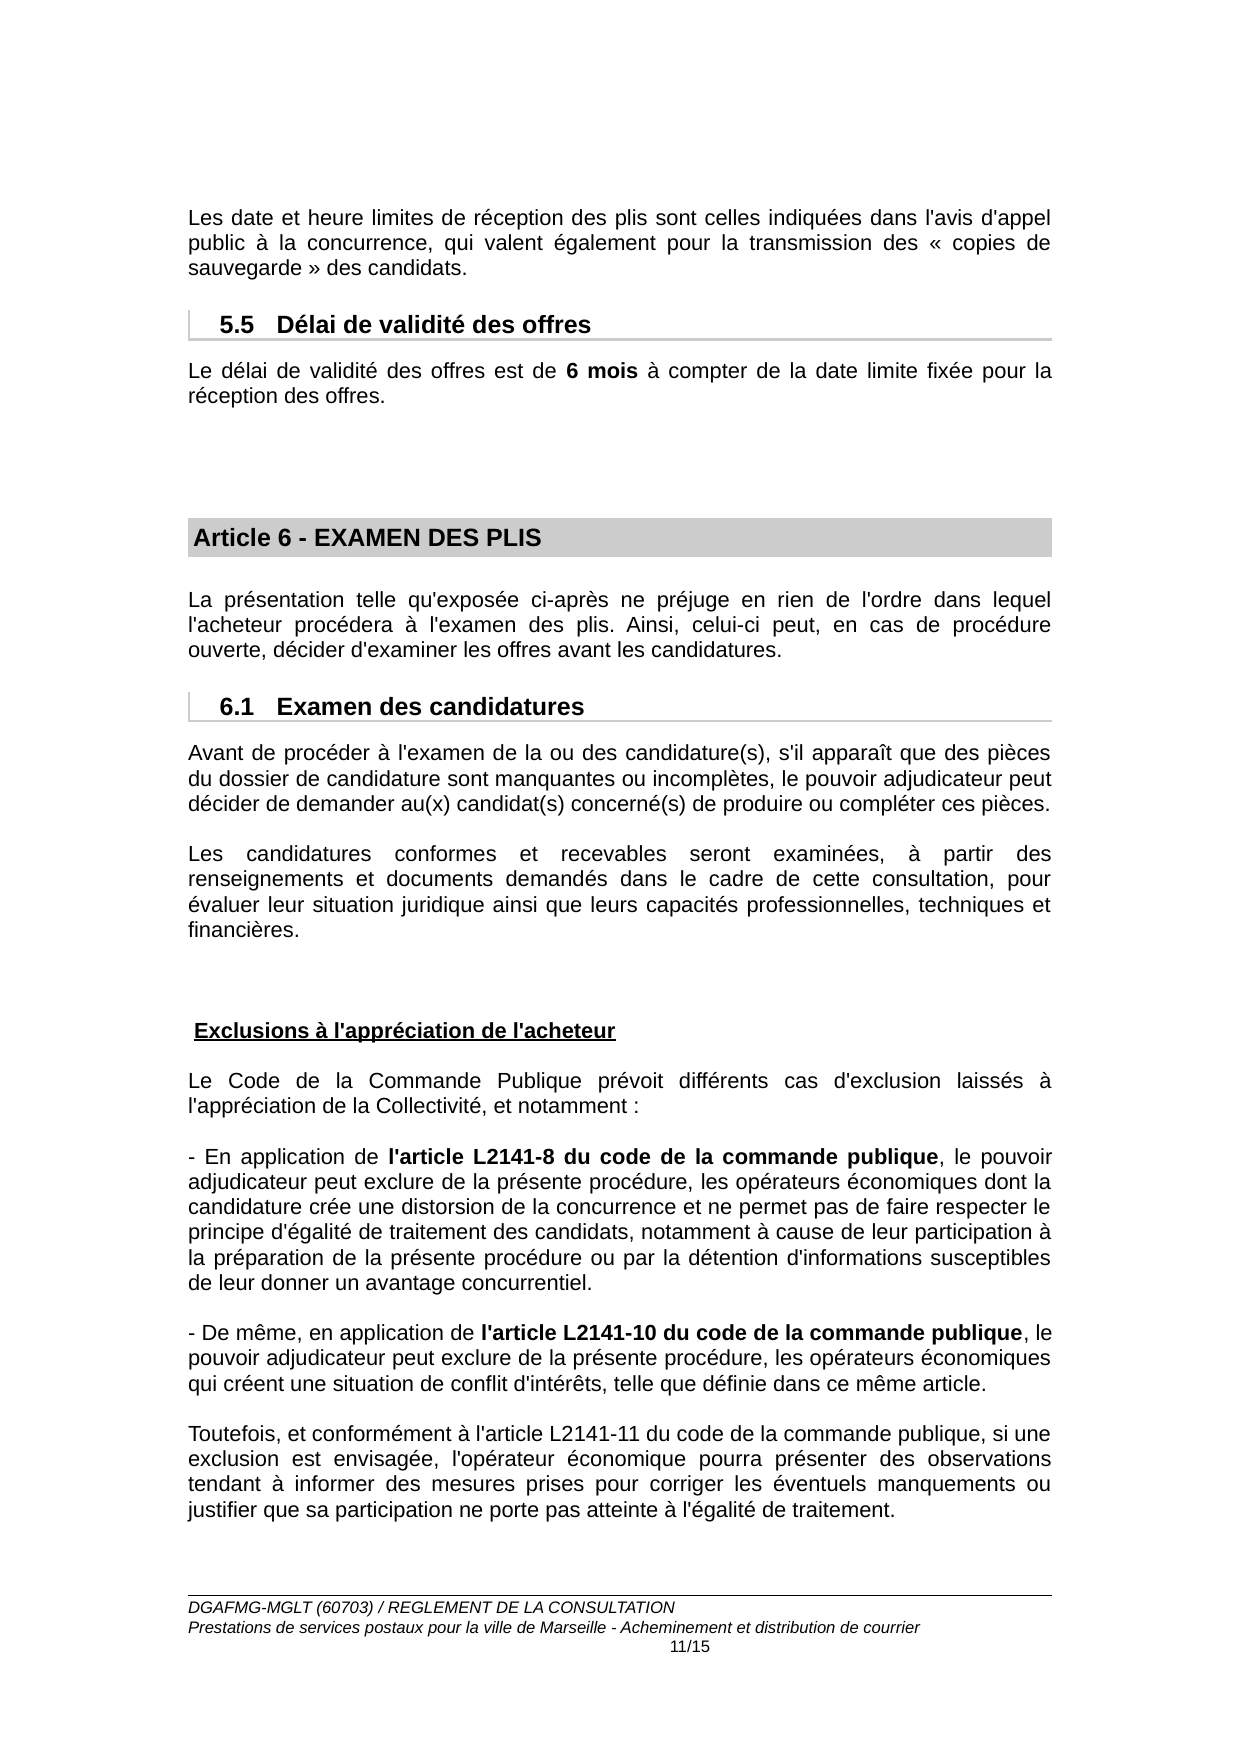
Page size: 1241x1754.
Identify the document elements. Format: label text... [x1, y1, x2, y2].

text Les candidatures conformes et recevables seront examinées, à partir des renseignements et documents demandés dans le cadre de cette consultation, pour évaluer leur situation juridique ainsi que leurs capacités professionnelles, techniques et financières. [188, 841, 1052, 942]
subtitle Examen des candidatures [190, 692, 1052, 720]
text Avant de procéder à l'examen de la ou des candidature(s), s'il apparaît que des pièces du dossier de candidature sont manquantes ou incomplètes, le pouvoir adjudicateur peut décider de demander au(x) candidat(s) concerné(s) de produire ou compléter ces pièces. [188, 740, 1052, 816]
text - De même, en application de l'article L2141-10 du code de la commande publique, le pouvoir adjudicateur peut exclure de la présente procédure, les opérateurs économiques qui créent une situation de conflit d'intérêts, telle que définie dans ce même article. [188, 1320, 1052, 1396]
text La présentation telle qu'exposée ci-après ne préjuge en rien de l'ordre dans lequel l'acheteur procédera à l'examen des plis. Ainsi, celui-ci peut, en cas de procédure ouverte, décider d'examiner les offres avant les candidatures. [188, 587, 1052, 662]
text Le Code de la Commande Publique prévoit différents cas d'exclusion laissés à l'appréciation de la Collectivité, et notamment : [188, 1068, 1052, 1118]
text Les date et heure limites de réception des plis sont celles indiquées dans l'avis d'appel public à la concurrence, qui valent également pour la transmission des « copies de sauvegarde » des candidats. [188, 204, 1052, 280]
text Toutefois, et conformément à l'article L2141-11 du code de la commande publique, si une exclusion est envisagée, l'opérateur économique pourra présenter des observations tendant à informer des mesures prises pour corriger les éventuels manquements ou justifier que sa participation ne porte pas atteinte à l'égalité de traitement. [188, 1421, 1052, 1522]
text - En application de l'article L2141-8 du code de la commande publique, le pouvoir adjudicateur peut exclure de la présente procédure, les opérateurs économiques dont la candidature crée une distorsion de la concurrence et ne permet pas de faire respecter le principe d'égalité de traitement des candidats, notamment à cause de leur participation à la préparation de la présente procédure ou par la détention d'informations susceptibles de leur donner un avantage concurrentiel. [188, 1143, 1052, 1295]
subtitle EXAMEN DES PLIS [190, 520, 1050, 555]
subtitle Délai de validité des offres [190, 310, 1052, 338]
text Exclusions à l'appréciation de l'acheteur [188, 1017, 1052, 1043]
text Le délai de validité des offres est de 6 mois à compter de la date limite fixée pour la réception des offres. [188, 358, 1052, 409]
